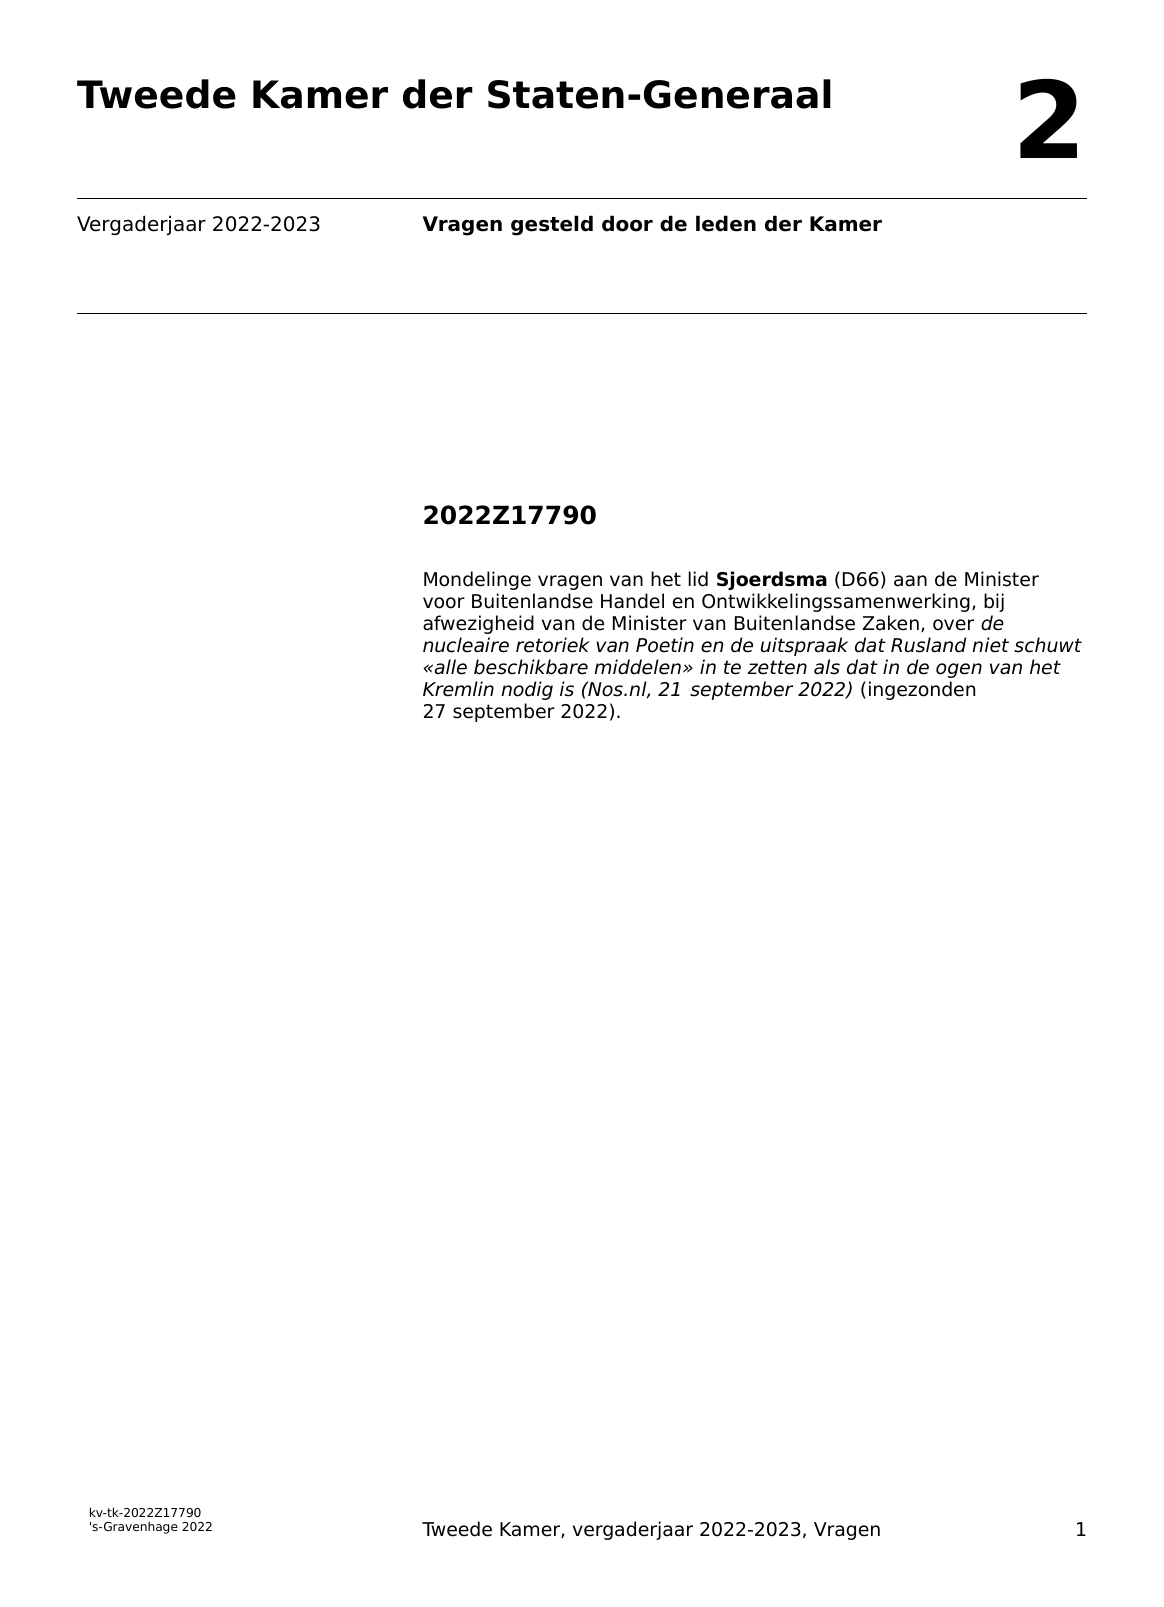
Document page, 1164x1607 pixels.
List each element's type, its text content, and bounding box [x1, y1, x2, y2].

text 's-Gravenhage 2022 [88, 1520, 323, 1534]
table_header 2 [886, 59, 1087, 198]
text kv-tk-2022Z17790 [88, 1506, 323, 1520]
table_cell Vergaderjaar 2022-2023 [77, 199, 422, 313]
text 2022Z17790 [422, 501, 1087, 531]
table_header Tweede Kamer der Staten-Generaal [77, 59, 886, 198]
text Mondelinge vragen van het lid Sjoerdsma (D66) aan de Minister voor Buitenlandse Handel en Ontwikkelingssamenwerking, bij afwezigheid van de Minister van Buitenlandse Zaken, over de nucleaire retoriek van Poetin en de uitspraak dat Rusland niet schuwt «alle beschikbare middelen» in te zetten als dat in de ogen van het Kremlin nodig is (Nos.nl, 21 september 2022) (ingezonden 27 september 2022). [422, 569, 1087, 723]
table_cell Vragen gesteld door de leden der Kamer [422, 199, 1087, 313]
